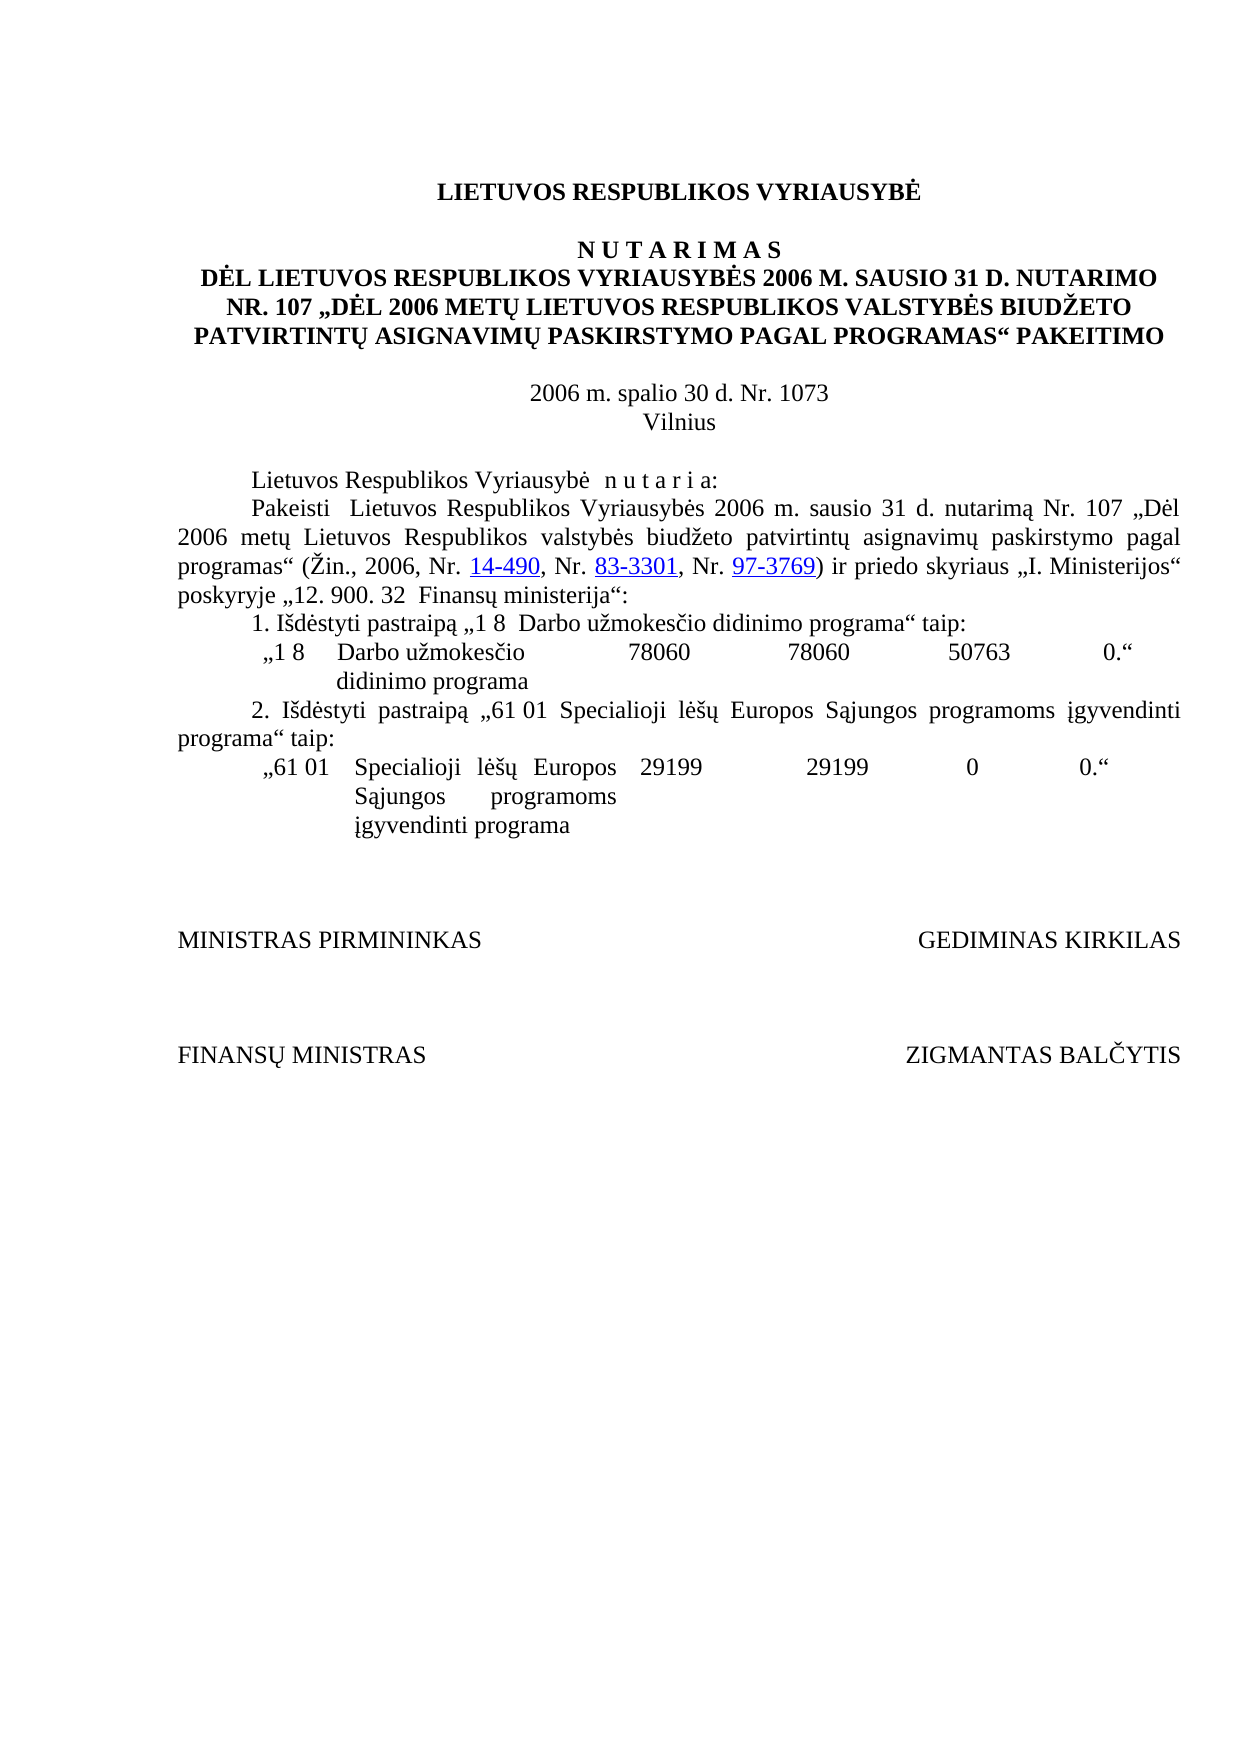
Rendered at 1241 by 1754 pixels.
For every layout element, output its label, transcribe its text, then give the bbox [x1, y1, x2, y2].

text Lietuvos Respublikos Vyriausybė nutaria: [177, 465, 1181, 493]
table_header 29199 [794, 752, 954, 838]
table_header 0.“ [1067, 752, 1192, 838]
table_header 29199 [628, 752, 794, 838]
table_header Specialioji lėšų Europos Sąjungos programoms įgyvendinti programa [343, 752, 628, 838]
text DĖL LIETUVOS RESPUBLIKOS VYRIAUSYBĖS 2006 M. SAUSIO 31 D. NUTARIMO NR. 107 „DĖL 2006 METŲ LIETUVOS RESPUBLIKOS VALSTYBĖS BIUDŽETO PATVIRTINTŲ ASIGNAVIMŲ PASKIRSTYMO PAGAL PROGRAMAS“ PAKEITIMO [177, 263, 1181, 350]
table_header 0.“ [1091, 637, 1192, 695]
table_header „1 8 [177, 637, 325, 695]
text N U T A R I M A S [177, 235, 1181, 263]
text MINISTRAS PIRMININKAS GEDIMINAS KIRKILAS [177, 925, 1181, 953]
text Pakeisti Lietuvos Respublikos Vyriausybės 2006 m. sausio 31 d. nutarimą Nr. 107 „Dėl 2006 metų Lietuvos Respublikos valstybės biudžeto patvirtintų asignavimų paskirstymo pagal programas“ (Žin., 2006, Nr. 14-490, Nr. 83-3301, Nr. 97-3769) ir priedo skyriaus „I. Ministerijos“ poskyryje „12. 900. 32 Finansų ministerija“: [177, 493, 1181, 608]
table_header 78060 [776, 637, 937, 695]
table_header 78060 [616, 637, 776, 695]
table_header Darbo užmokesčio didinimo programa [325, 637, 616, 695]
text 1. Išdėstyti pastraipą „1 8 Darbo užmokesčio didinimo programa“ taip: [177, 608, 1181, 637]
text FINANSŲ MINISTRAS ZIGMANTAS BALČYTIS [177, 1040, 1181, 1068]
text LIETUVOS RESPUBLIKOS VYRIAUSYBĖ [177, 177, 1181, 206]
table_header 0 [954, 752, 1067, 838]
text Vilnius [177, 407, 1181, 436]
table_header „61 01 [177, 752, 343, 838]
text 2006 m. spalio 30 d. Nr. 1073 [177, 378, 1181, 407]
table_header 50763 [937, 637, 1091, 695]
text 2. Išdėstyti pastraipą „61 01 Specialioji lėšų Europos Sąjungos programoms įgyvendinti programa“ taip: [177, 695, 1181, 752]
